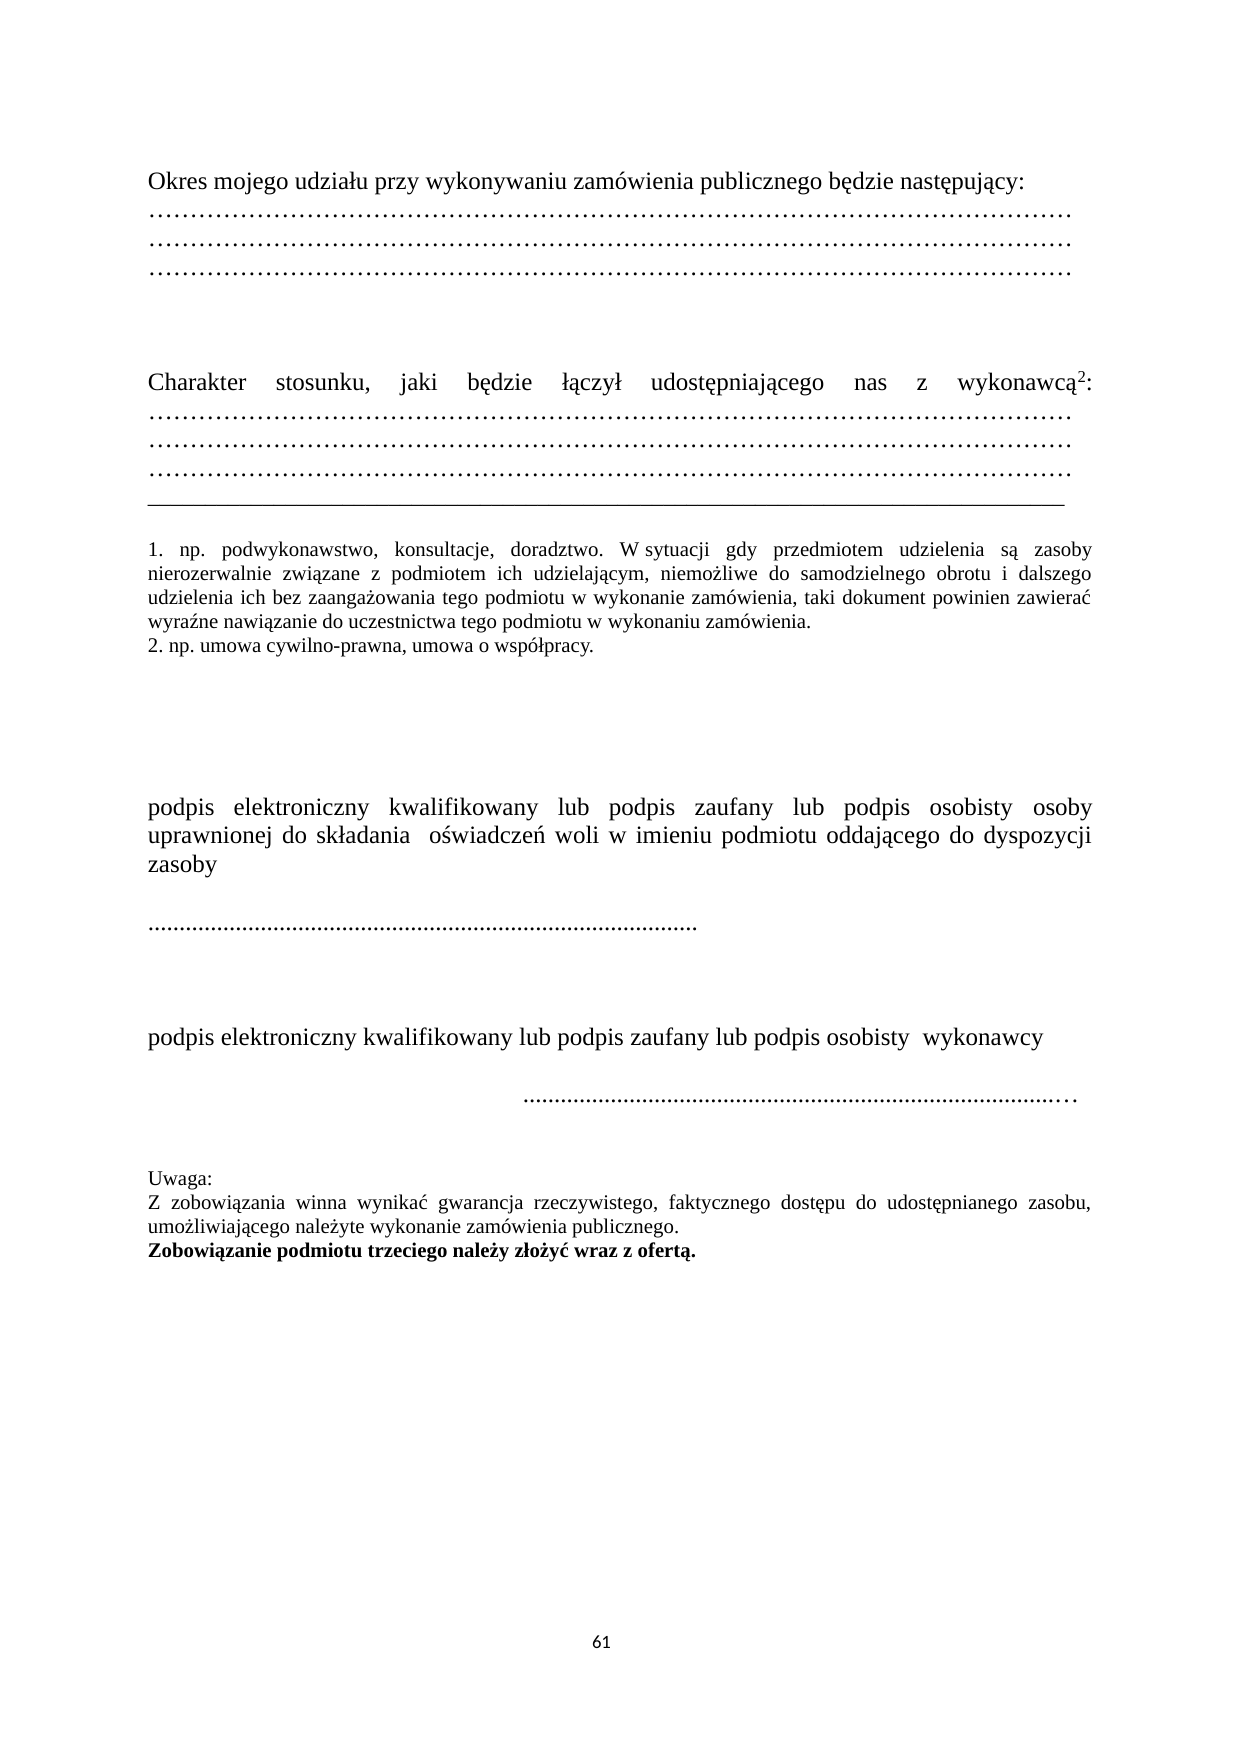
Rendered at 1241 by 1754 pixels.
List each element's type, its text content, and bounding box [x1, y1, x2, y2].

text podpis elektroniczny kwalifikowany lub podpis zaufany lub podpis osobisty wykonawcy [148, 1022, 1093, 1051]
text ………………………………………………………………………………………………… [148, 223, 1093, 252]
text ………………………………………………………………………………………………… [148, 252, 1093, 281]
text Charakter stosunku, jaki będzie łączył udostępniającego nas z wykonawcą2: ………………………………………………………………………………………………… [148, 367, 1093, 424]
text Z zobowiązania winna wynikać gwarancja rzeczywistego, faktycznego dostępu do udostępnianego zasobu, umożliwiającego należyte wykonanie zamówienia publicznego. [148, 1190, 1093, 1238]
text Uwaga: [148, 1166, 1093, 1190]
text ………………………………………………………………………………………………… [148, 194, 1093, 223]
text Zobowiązanie podmiotu trzeciego należy złożyć wraz z ofertą. [148, 1238, 1093, 1262]
text 2. np. umowa cywilno-prawna, umowa o współpracy. [148, 633, 1093, 657]
text ………………………………………………………………………………………………… [148, 424, 1093, 453]
text ........................................................................................ [148, 907, 1093, 936]
text .....................................................................................… [148, 1079, 1093, 1108]
text podpis elektroniczny kwalifikowany lub podpis zaufany lub podpis osobisty osoby uprawnionej do składania oświadczeń woli w imieniu podmiotu oddającego do dyspozycji zasoby [148, 792, 1093, 878]
text ………………………………………………………………………………………………… [148, 453, 1093, 482]
text 1. np. podwykonawstwo, konsultacje, doradztwo. W sytuacji gdy przedmiotem udzielenia są zasoby nierozerwalnie związane z podmiotem ich udzielającym, niemożliwe do samodzielnego obrotu i dalszego udzielenia ich bez zaangażowania tego podmiotu w wykonanie zamówienia, taki dokument powinien zawierać wyraźne nawiązanie do uczestnictwa tego podmiotu w wykonaniu zamówienia. [148, 537, 1093, 633]
text Okres mojego udziału przy wykonywaniu zamówienia publicznego będzie następujący: [148, 166, 1093, 194]
text ________________________________________________________________________________ [148, 482, 1093, 508]
